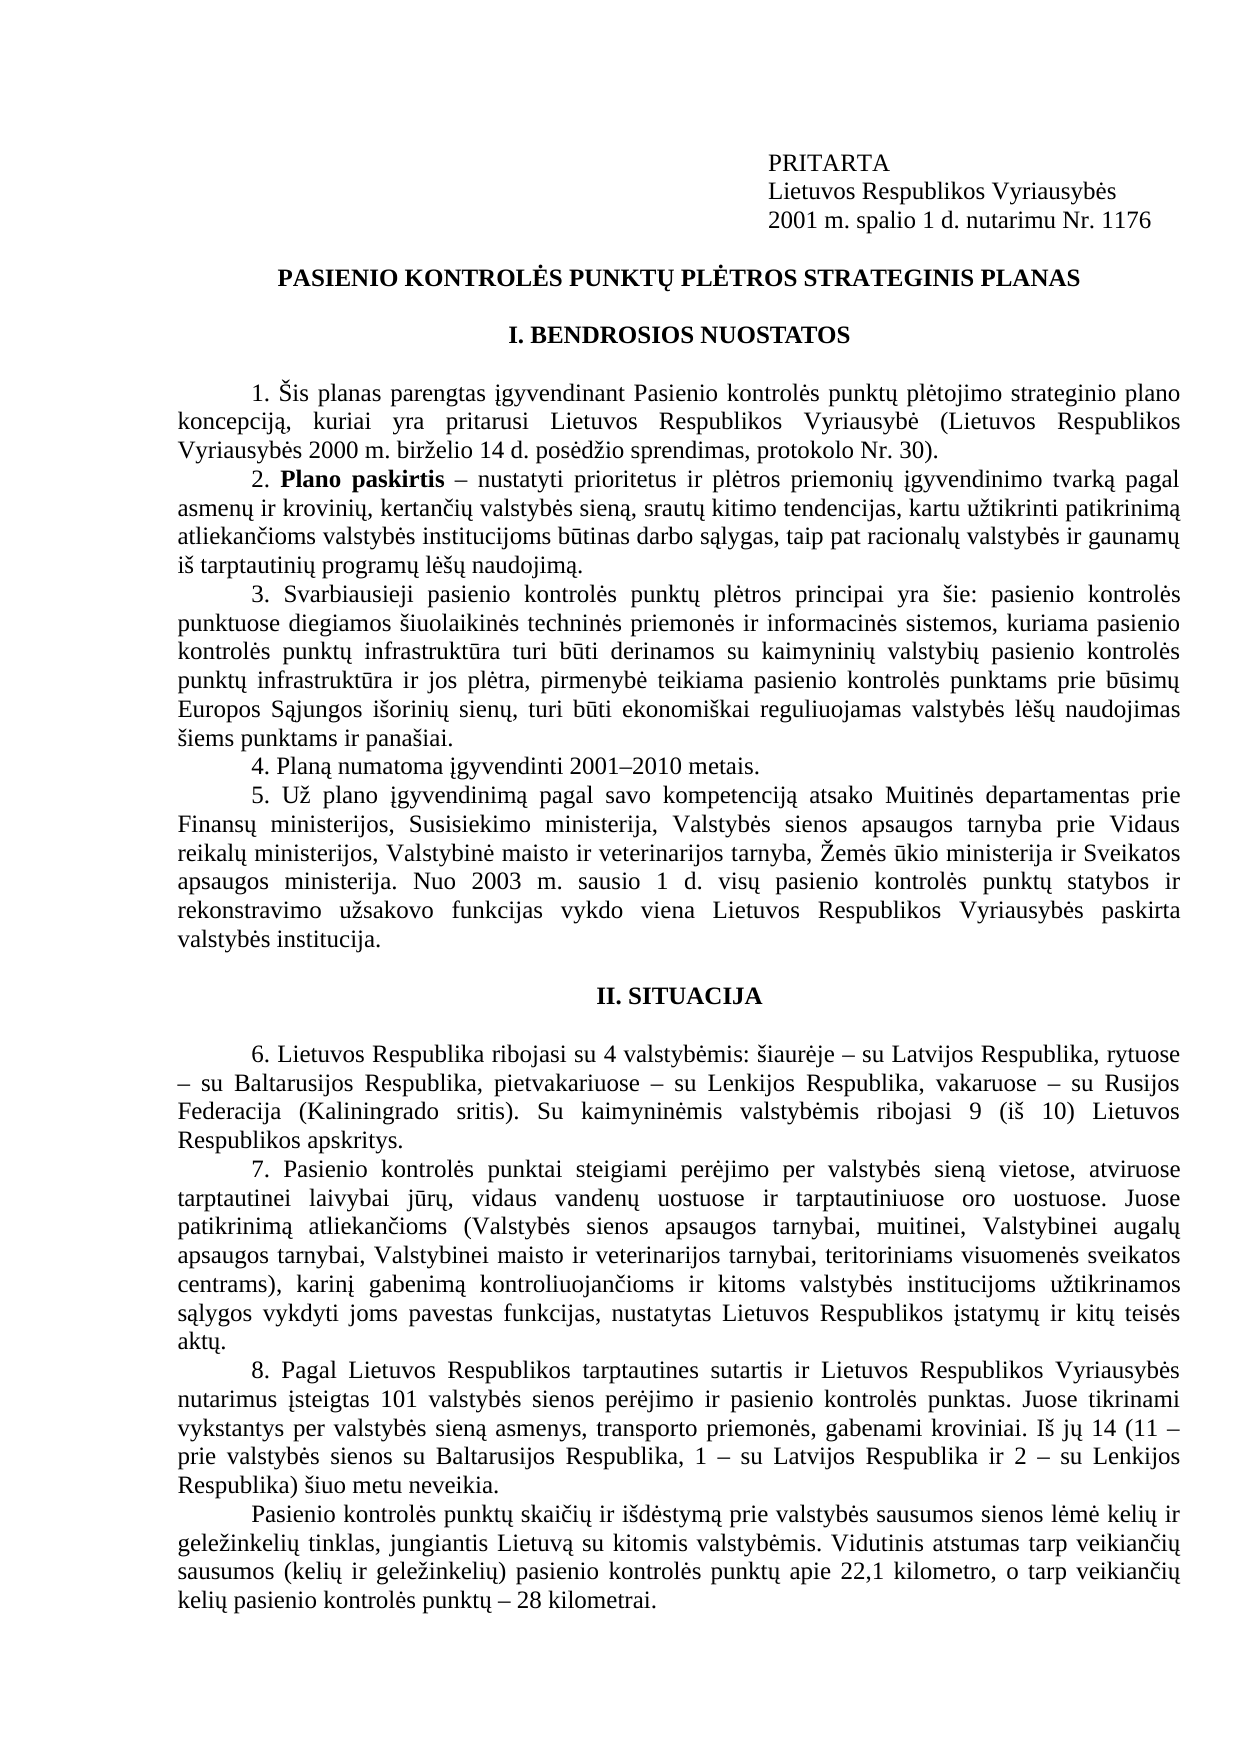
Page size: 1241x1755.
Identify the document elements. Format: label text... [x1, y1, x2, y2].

text 2. Plano paskirtis – nustatyti prioritetus ir plėtros priemonių įgyvendinimo tvarką pagal asmenų ir krovinių, kertančių valstybės sieną, srautų kitimo tendencijas, kartu užtikrinti patikrinimą atliekančioms valstybės institucijoms būtinas darbo sąlygas, taip pat racionalų valstybės ir gaunamų iš tarptautinių programų lėšų naudojimą. [177, 464, 1181, 579]
text I. BENDROSIOS NUOSTATOS [177, 320, 1181, 349]
text 2001 m. spalio 1 d. nutarimu Nr. 1176 [177, 205, 1181, 234]
text 4. Planą numatoma įgyvendinti 2001–2010 metais. [177, 751, 1181, 780]
text 3. Svarbiausieji pasienio kontrolės punktų plėtros principai yra šie: pasienio kontrolės punktuose diegiamos šiuolaikinės techninės priemonės ir informacinės sistemos, kuriama pasienio kontrolės punktų infrastruktūra turi būti derinamos su kaimyninių valstybių pasienio kontrolės punktų infrastruktūra ir jos plėtra, pirmenybė teikiama pasienio kontrolės punktams prie būsimų Europos Sąjungos išorinių sienų, turi būti ekonomiškai reguliuojamas valstybės lėšų naudojimas šiems punktams ir panašiai. [177, 579, 1181, 751]
text 8. Pagal Lietuvos Respublikos tarptautines sutartis ir Lietuvos Respublikos Vyriausybės nutarimus įsteigtas 101 valstybės sienos perėjimo ir pasienio kontrolės punktas. Juose tikrinami vykstantys per valstybės sieną asmenys, transporto priemonės, gabenami kroviniai. Iš jų 14 (11 – prie valstybės sienos su Baltarusijos Respublika, 1 – su Latvijos Respublika ir 2 – su Lenkijos Respublika) šiuo metu neveikia. [177, 1355, 1181, 1499]
text 6. Lietuvos Respublika ribojasi su 4 valstybėmis: šiaurėje – su Latvijos Respublika, rytuose – su Baltarusijos Respublika, pietvakariuose – su Lenkijos Respublika, vakaruose – su Rusijos Federacija (Kaliningrado sritis). Su kaimyninėmis valstybėmis ribojasi 9 (iš 10) Lietuvos Respublikos apskritys. [177, 1039, 1181, 1154]
text PRITARTA [177, 148, 1181, 176]
text 7. Pasienio kontrolės punktai steigiami perėjimo per valstybės sieną vietose, atviruose tarptautinei laivybai jūrų, vidaus vandenų uostuose ir tarptautiniuose oro uostuose. Juose patikrinimą atliekančioms (Valstybės sienos apsaugos tarnybai, muitinei, Valstybinei augalų apsaugos tarnybai, Valstybinei maisto ir veterinarijos tarnybai, teritoriniams visuomenės sveikatos centrams), karinį gabenimą kontroliuojančioms ir kitoms valstybės institucijoms užtikrinamos sąlygos vykdyti joms pavestas funkcijas, nustatytas Lietuvos Respublikos įstatymų ir kitų teisės aktų. [177, 1154, 1181, 1355]
text II. SITUACIJA [177, 981, 1181, 1010]
text Lietuvos Respublikos Vyriausybės [177, 176, 1181, 205]
text Pasienio kontrolės punktų skaičių ir išdėstymą prie valstybės sausumos sienos lėmė kelių ir geležinkelių tinklas, jungiantis Lietuvą su kitomis valstybėmis. Vidutinis atstumas tarp veikiančių sausumos (kelių ir geležinkelių) pasienio kontrolės punktų apie 22,1 kilometro, o tarp veikiančių kelių pasienio kontrolės punktų – 28 kilometrai. [177, 1499, 1181, 1614]
text 1. Šis planas parengtas įgyvendinant Pasienio kontrolės punktų plėtojimo strateginio plano koncepciją, kuriai yra pritarusi Lietuvos Respublikos Vyriausybė (Lietuvos Respublikos Vyriausybės 2000 m. birželio 14 d. posėdžio sprendimas, protokolo Nr. 30). [177, 378, 1181, 464]
text 5. Už plano įgyvendinimą pagal savo kompetenciją atsako Muitinės departamentas prie Finansų ministerijos, Susisiekimo ministerija, Valstybės sienos apsaugos tarnyba prie Vidaus reikalų ministerijos, Valstybinė maisto ir veterinarijos tarnyba, Žemės ūkio ministerija ir Sveikatos apsaugos ministerija. Nuo 2003 m. sausio 1 d. visų pasienio kontrolės punktų statybos ir rekonstravimo užsakovo funkcijas vykdo viena Lietuvos Respublikos Vyriausybės paskirta valstybės institucija. [177, 780, 1181, 953]
text PASIENIO KONTROLĖS PUNKTŲ PLĖTROS STRATEGINIS PLANAS [177, 263, 1181, 291]
